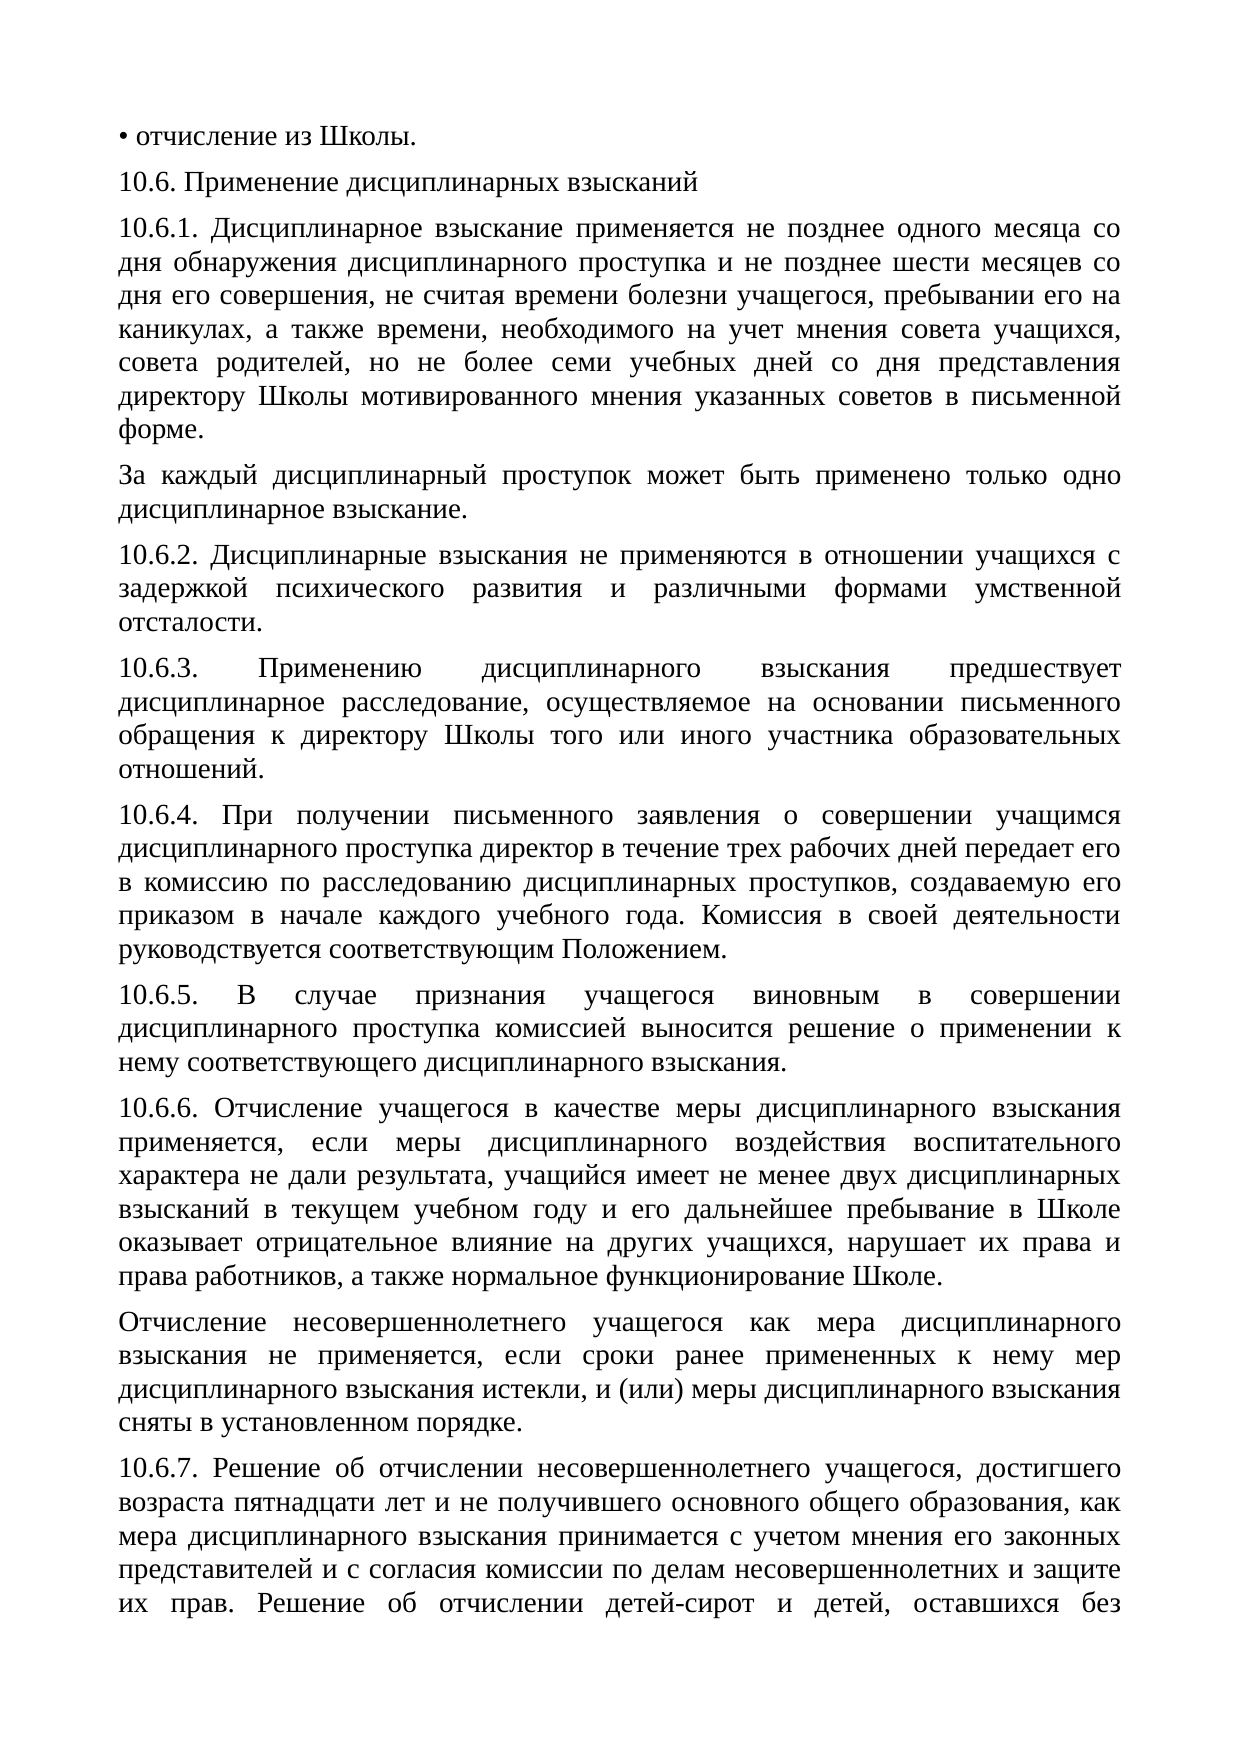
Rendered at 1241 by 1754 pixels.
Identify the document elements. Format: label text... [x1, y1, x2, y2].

text 10.6.3. Применению дисциплинарного взыскания предшествует дисциплинарное расследование, осуществляемое на основании письменного обращения к директору Школы того или иного участника образовательных отношений. [118, 650, 1122, 784]
text 10.6.4. При получении письменного заявления о совершении учащимся дисциплинарного проступка директор в течение трех рабочих дней передает его в комиссию по расследованию дисциплинарных проступков, создаваемую его приказом в начале каждого учебного года. Комиссия в своей деятельности руководствуется соответствующим Положением. [118, 797, 1122, 964]
text 10.6. Применение дисциплинарных взысканий [118, 164, 1122, 198]
text Отчисление несовершеннолетнего учащегося как мера дисциплинарного взыскания не применяется, если сроки ранее примененных к нему мер дисциплинарного взыскания истекли, и (или) меры дисциплинарного взыскания сняты в установленном порядке. [118, 1304, 1122, 1438]
text 10.6.7. Решение об отчислении несовершеннолетнего учащегося, достигшего возраста пятнадцати лет и не получившего основного общего образования, как мера дисциплинарного взыскания принимается с учетом мнения его законных представителей и с согласия комиссии по делам несовершеннолетних и защите их прав. Решение об отчислении детей-сирот и детей, оставшихся без [118, 1451, 1122, 1618]
text 10.6.6. Отчисление учащегося в качестве меры дисциплинарного взыскания применяется, если меры дисциплинарного воздействия воспитательного характера не дали результата, учащийся имеет не менее двух дисциплинарных взысканий в текущем учебном году и его дальнейшее пребывание в Школе оказывает отрицательное влияние на других учащихся, нарушает их права и права работников, а также нормальное функционирование Школе. [118, 1090, 1122, 1291]
text • отчисление из Школы. [118, 118, 1122, 152]
text 10.6.5. В случае признания учащегося виновным в совершении дисциплинарного проступка комиссией выносится решение о применении к нему соответствующего дисциплинарного взыскания. [118, 977, 1122, 1078]
text За каждый дисциплинарный проступок может быть применено только одно дисциплинарное взыскание. [118, 457, 1122, 524]
text 10.6.1. Дисциплинарное взыскание применяется не позднее одного месяца со дня обнаружения дисциплинарного проступка и не позднее шести месяцев со дня его совершения, не считая времени болезни учащегося, пребывании его на каникулах, а также времени, необходимого на учет мнения совета учащихся, совета родителей, но не более семи учебных дней со дня представления директору Школы мотивированного мнения указанных советов в письменной форме. [118, 210, 1122, 445]
text 10.6.2. Дисциплинарные взыскания не применяются в отношении учащихся с задержкой психического развития и различными формами умственной отсталости. [118, 537, 1122, 638]
